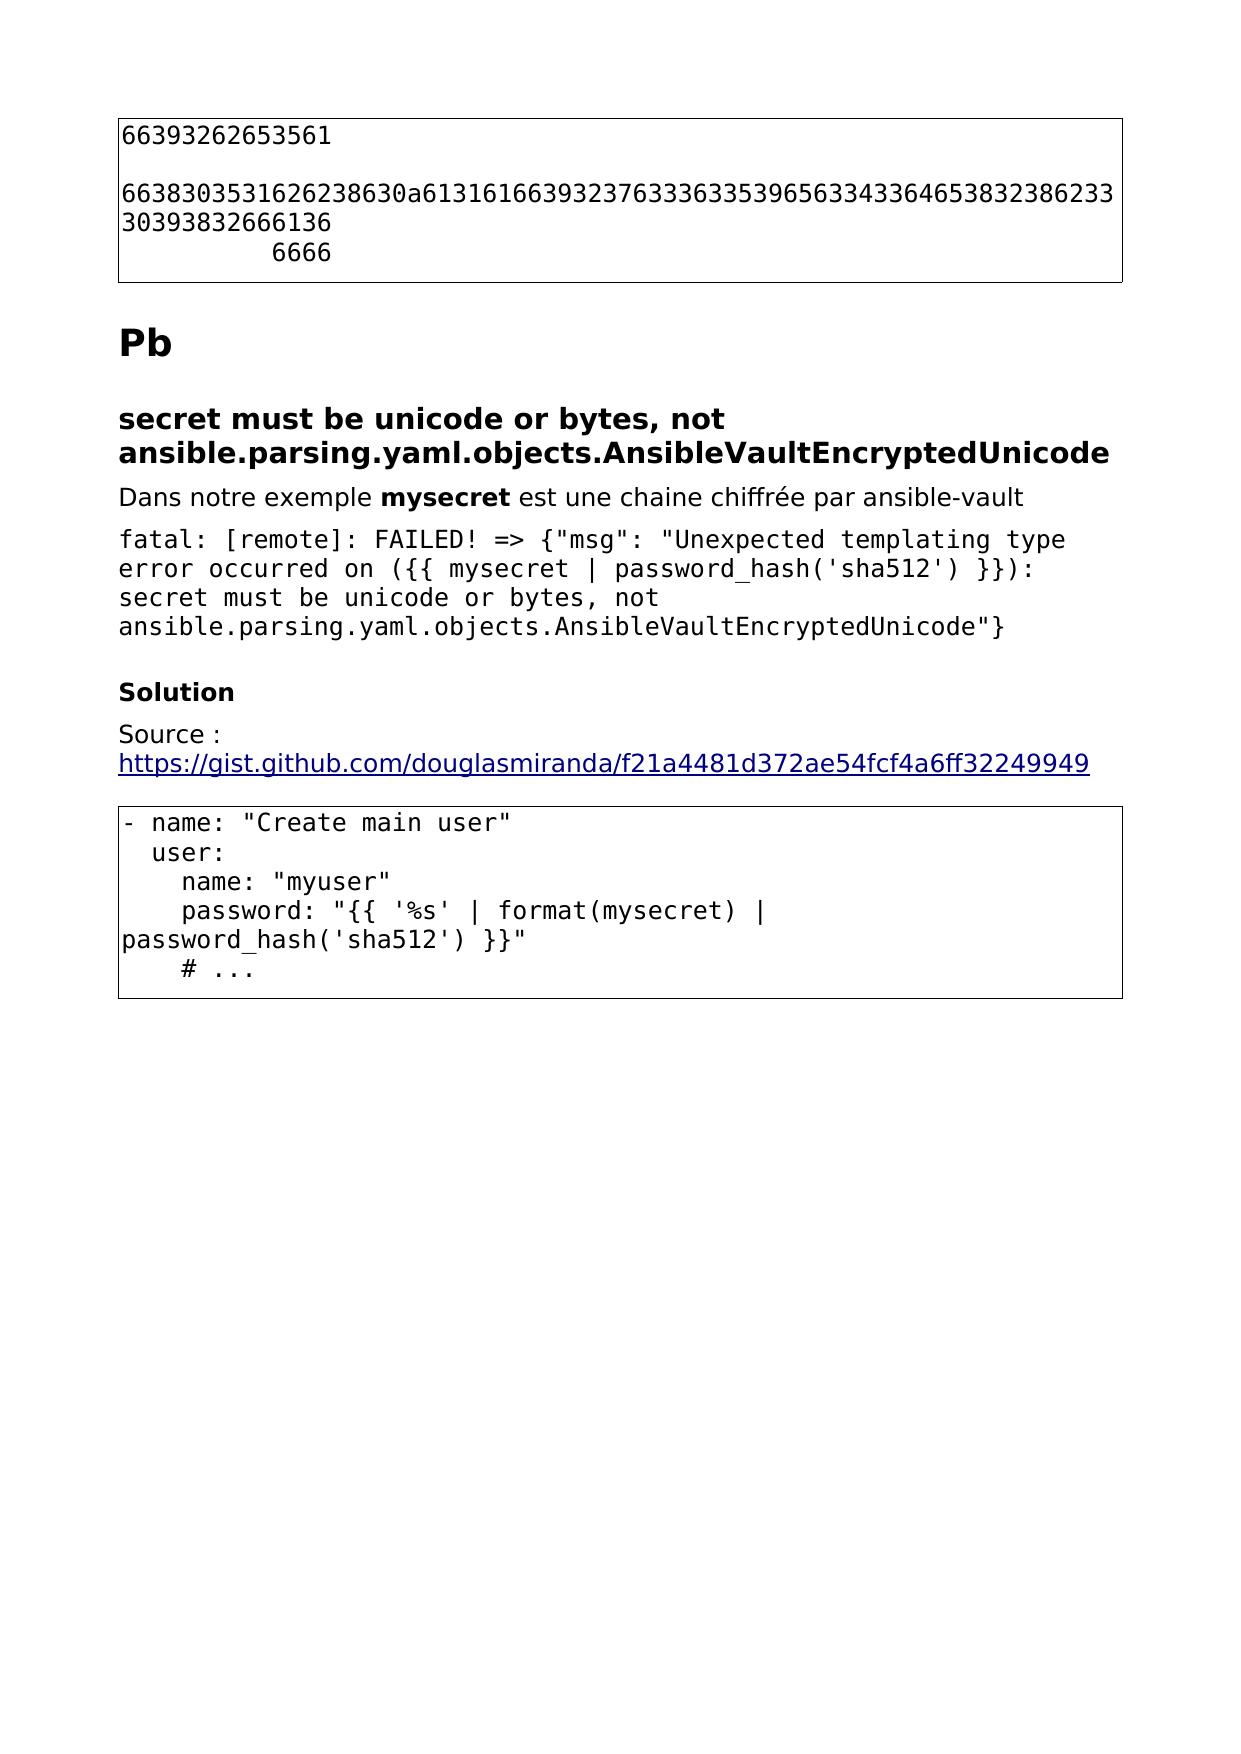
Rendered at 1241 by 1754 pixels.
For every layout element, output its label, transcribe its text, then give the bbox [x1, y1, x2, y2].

subtitle secret must be unicode or bytes, not ansible.parsing.yaml.objects.AnsibleVaultEncryptedUnicode [118, 403, 1122, 471]
table_header - name: "Create main user" user: name: "myuser" password: "{{ '%s' | format(mysecret) | password_hash('sha512') }}" # ... [119, 807, 1122, 998]
table_header 66393262653561 6638303531626238630a613161663932376333633539656334336465383238623330393832666136 6666 [119, 119, 1122, 282]
text Source : https://gist.github.com/douglasmiranda/f21a4481d372ae54fcf4a6ff32249949 [118, 720, 1122, 778]
text Dans notre exemple mysecret est une chaine chiffrée par ansible-vault [118, 483, 1122, 512]
text fatal: [remote]: FAILED! => {"msg": "Unexpected templating type error occurred on ({{ mysecret | password_hash('sha512') }}): secret must be unicode or bytes, not ansible.parsing.yaml.objects.AnsibleVaultEncryptedUnicode"} [118, 525, 1122, 641]
subtitle Solution [118, 678, 1122, 707]
subtitle Pb [118, 322, 1122, 365]
